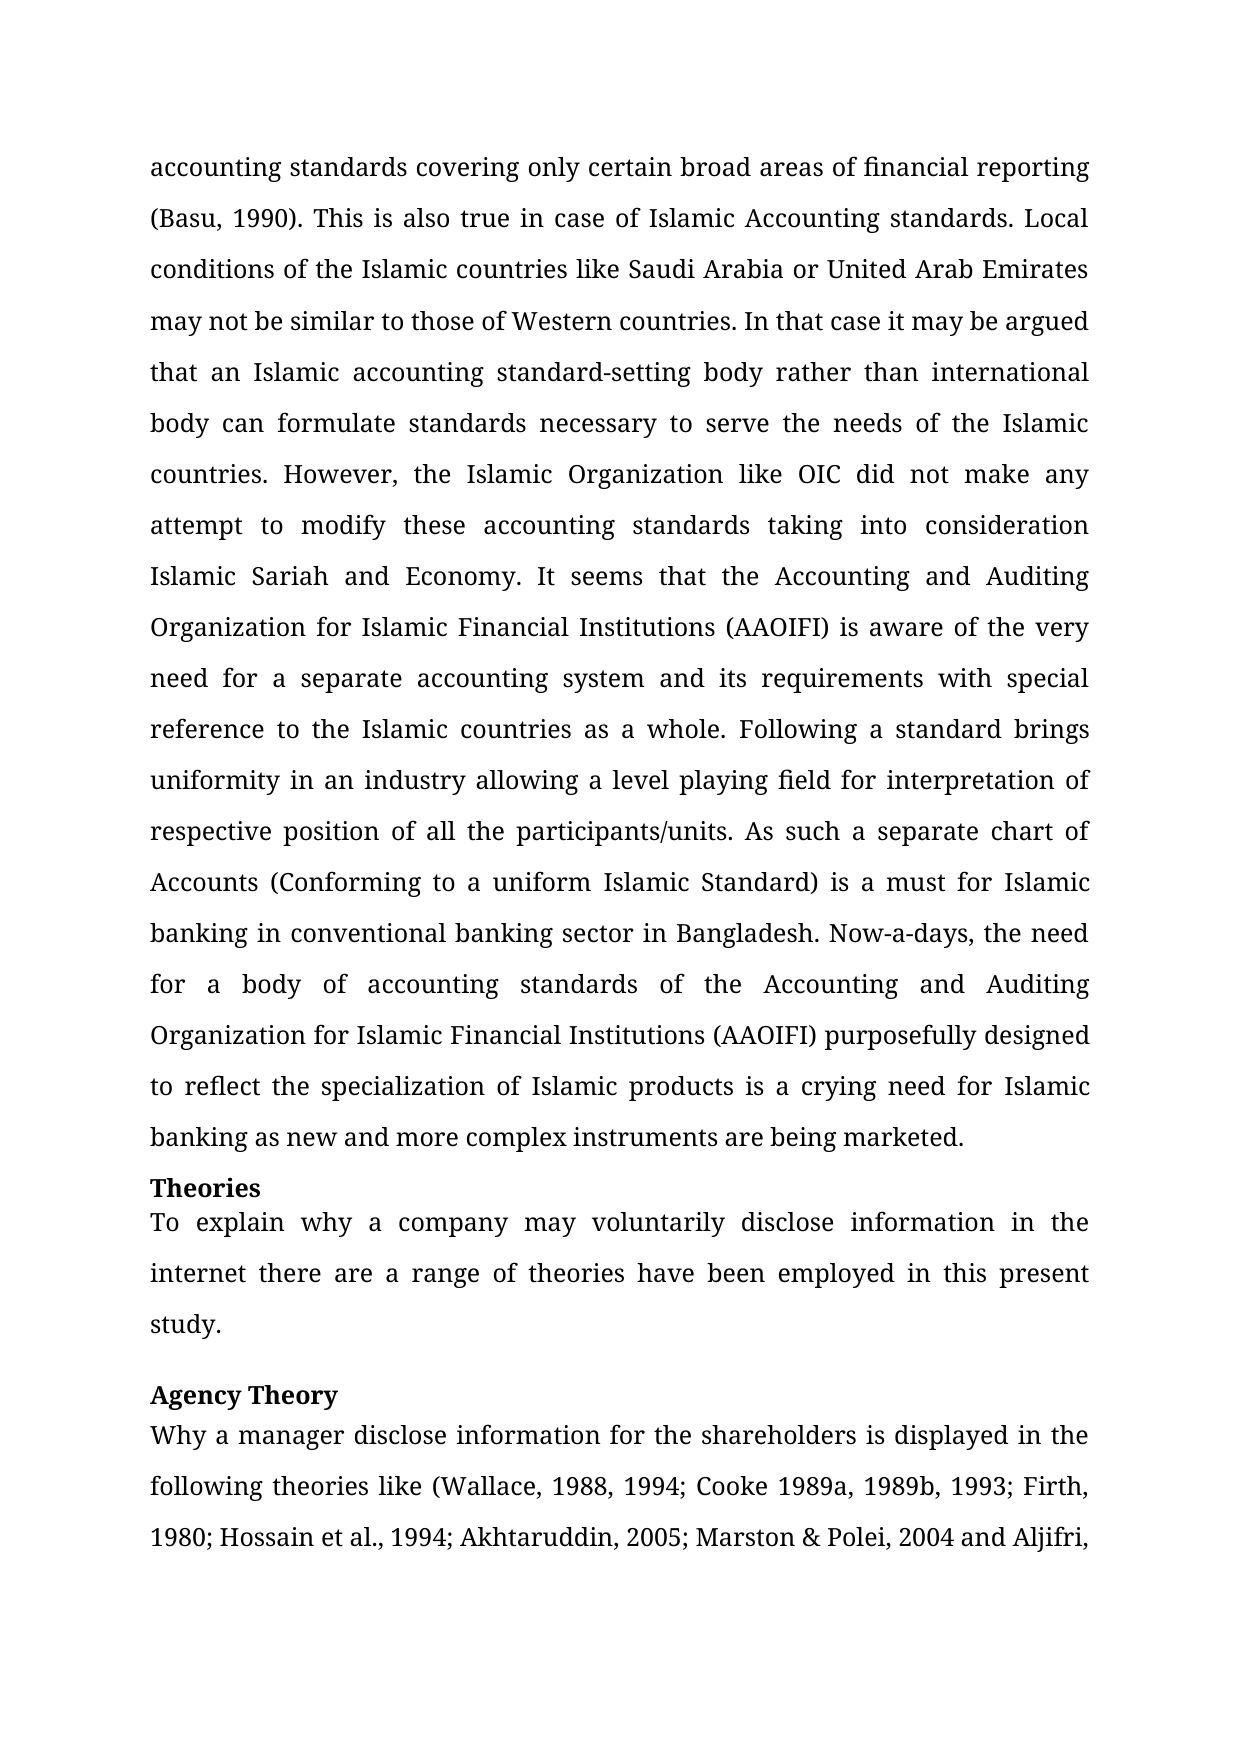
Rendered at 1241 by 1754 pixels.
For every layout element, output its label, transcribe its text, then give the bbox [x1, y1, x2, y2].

text Theories [150, 1171, 1090, 1205]
text Agency Theory [150, 1378, 1090, 1412]
text accounting standards covering only certain broad areas of financial reporting (Basu, 1990). This is also true in case of Islamic Accounting standards. Local conditions of the Islamic countries like Saudi Arabia or United Arab Emirates may not be similar to those of Western countries. In that case it may be argued that an Islamic accounting standard-setting body rather than international body can formulate standards necessary to serve the needs of the Islamic countries. However, the Islamic Organization like OIC did not make any attempt to modify these accounting standards taking into consideration Islamic Sariah and Economy. It seems that the Accounting and Auditing Organization for Islamic Financial Institutions (AAOIFI) is aware of the very need for a separate accounting system and its requirements with special reference to the Islamic countries as a whole. Following a standard brings uniformity in an industry allowing a level playing field for interpretation of respective position of all the participants/units. As such a separate chart of Accounts (Conforming to a uniform Islamic Standard) is a must for Islamic banking in conventional banking sector in Bangladesh. Now-a-days, the need for a body of accounting standards of the Accounting and Auditing Organization for Islamic Financial Institutions (AAOIFI) purposefully designed to reflect the specialization of Islamic products is a crying need for Islamic banking as new and more complex instruments are being marketed. [150, 150, 1090, 1154]
text To explain why a company may voluntarily disclose information in the internet there are a range of theories have been employed in this present study. [150, 1205, 1090, 1341]
text Why a manager disclose information for the shareholders is displayed in the following theories like (Wallace, 1988, 1994; Cooke 1989a, 1989b, 1993; Firth, 1980; Hossain et al., 1994; Akhtaruddin, 2005; Marston & Polei, 2004 and Aljifri, [150, 1418, 1090, 1554]
